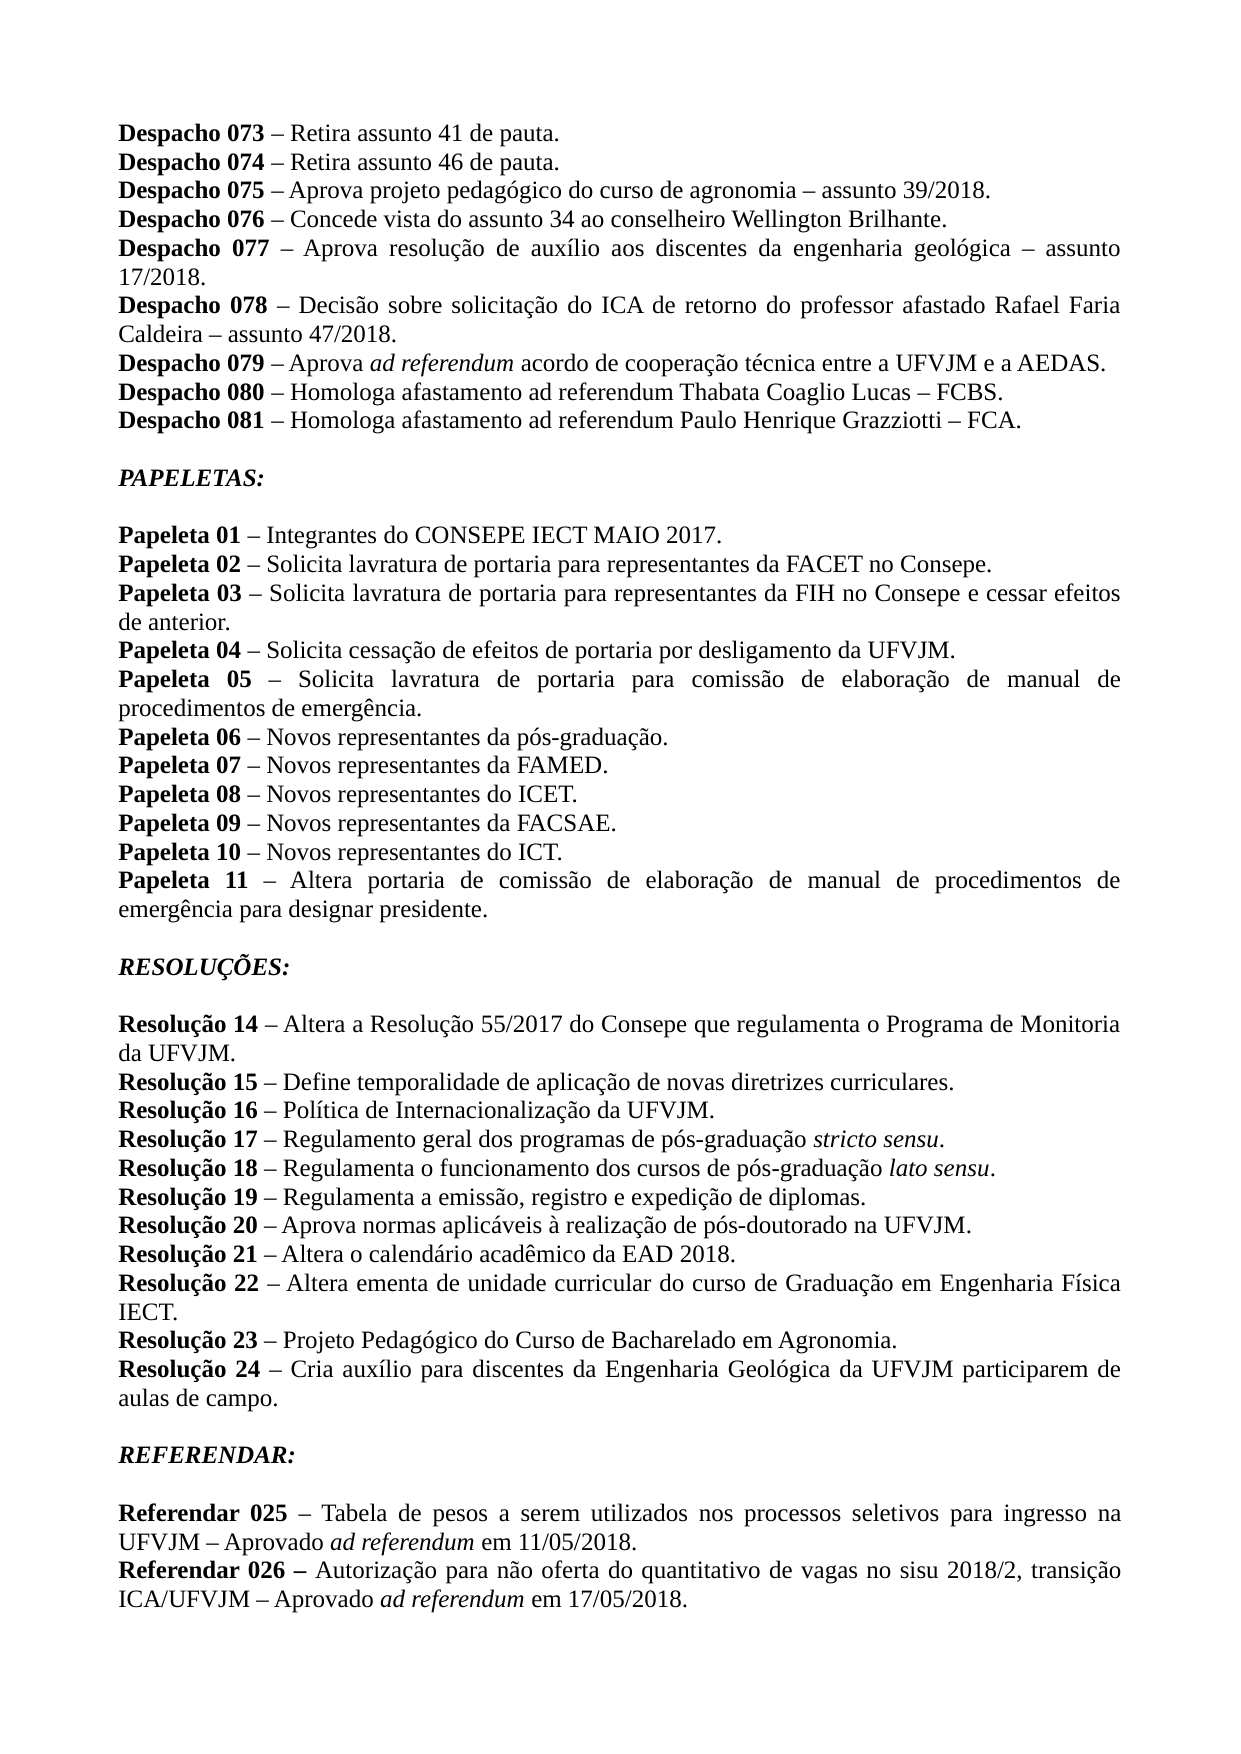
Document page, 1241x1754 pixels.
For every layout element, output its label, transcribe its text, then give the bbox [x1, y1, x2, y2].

text Papeleta 11 – Altera portaria de comissão de elaboração de manual de procedimentos de emergência para designar presidente. [118, 866, 1122, 923]
text Resolução 18 – Regulamenta o funcionamento dos cursos de pós-graduação lato sensu. [118, 1153, 1122, 1182]
text Papeleta 09 – Novos representantes da FACSAE. [118, 808, 1122, 837]
text Papeleta 03 – Solicita lavratura de portaria para representantes da FIH no Consepe e cessar efeitos de anterior. [118, 578, 1122, 636]
text Despacho 081 – Homologa afastamento ad referendum Paulo Henrique Grazziotti – FCA. [118, 406, 1122, 434]
text Despacho 078 – Decisão sobre solicitação do ICA de retorno do professor afastado Rafael Faria Caldeira – assunto 47/2018. [118, 291, 1122, 348]
text Papeleta 06 – Novos representantes da pós-graduação. [118, 722, 1122, 751]
text Despacho 074 – Retira assunto 46 de pauta. [118, 147, 1122, 176]
text REFERENDAR: [118, 1441, 1122, 1469]
text Despacho 073 – Retira assunto 41 de pauta. [118, 118, 1122, 147]
text Papeleta 04 – Solicita cessação de efeitos de portaria por desligamento da UFVJM. [118, 636, 1122, 664]
text Referendar 025 – Tabela de pesos a serem utilizados nos processos seletivos para ingresso na UFVJM – Aprovado ad referendum em 11/05/2018. [118, 1498, 1122, 1556]
text Resolução 14 – Altera a Resolução 55/2017 do Consepe que regulamenta o Programa de Monitoria da UFVJM. [118, 1009, 1122, 1067]
text Resolução 20 – Aprova normas aplicáveis à realização de pós-doutorado na UFVJM. [118, 1211, 1122, 1239]
text Resolução 22 – Altera ementa de unidade curricular do curso de Graduação em Engenharia Física IECT. [118, 1268, 1122, 1326]
text Referendar 026 – Autorização para não oferta do quantitativo de vagas no sisu 2018/2, transição ICA/UFVJM – Aprovado ad referendum em 17/05/2018. [118, 1556, 1122, 1613]
text Despacho 077 – Aprova resolução de auxílio aos discentes da engenharia geológica – assunto 17/2018. [118, 233, 1122, 291]
text RESOLUÇÕES: [118, 952, 1122, 981]
text Resolução 21 – Altera o calendário acadêmico da EAD 2018. [118, 1239, 1122, 1268]
text Despacho 080 – Homologa afastamento ad referendum Thabata Coaglio Lucas – FCBS. [118, 377, 1122, 406]
text Papeleta 10 – Novos representantes do ICT. [118, 837, 1122, 866]
text Despacho 076 – Concede vista do assunto 34 ao conselheiro Wellington Brilhante. [118, 204, 1122, 233]
text Resolução 23 – Projeto Pedagógico do Curso de Bacharelado em Agronomia. [118, 1326, 1122, 1354]
text Resolução 24 – Cria auxílio para discentes da Engenharia Geológica da UFVJM participarem de aulas de campo. [118, 1354, 1122, 1412]
text Papeleta 05 – Solicita lavratura de portaria para comissão de elaboração de manual de procedimentos de emergência. [118, 664, 1122, 722]
text PAPELETAS: [118, 463, 1122, 492]
text Papeleta 07 – Novos representantes da FAMED. [118, 751, 1122, 779]
text Papeleta 01 – Integrantes do CONSEPE IECT MAIO 2017. [118, 521, 1122, 549]
text Resolução 17 – Regulamento geral dos programas de pós-graduação stricto sensu. [118, 1124, 1122, 1153]
text Resolução 15 – Define temporalidade de aplicação de novas diretrizes curriculares. [118, 1067, 1122, 1096]
text Papeleta 02 – Solicita lavratura de portaria para representantes da FACET no Consepe. [118, 549, 1122, 578]
text Papeleta 08 – Novos representantes do ICET. [118, 779, 1122, 808]
text Despacho 079 – Aprova ad referendum acordo de cooperação técnica entre a UFVJM e a AEDAS. [118, 348, 1122, 377]
text Despacho 075 – Aprova projeto pedagógico do curso de agronomia – assunto 39/2018. [118, 176, 1122, 204]
text Resolução 16 – Política de Internacionalização da UFVJM. [118, 1096, 1122, 1124]
text Resolução 19 – Regulamenta a emissão, registro e expedição de diplomas. [118, 1182, 1122, 1211]
